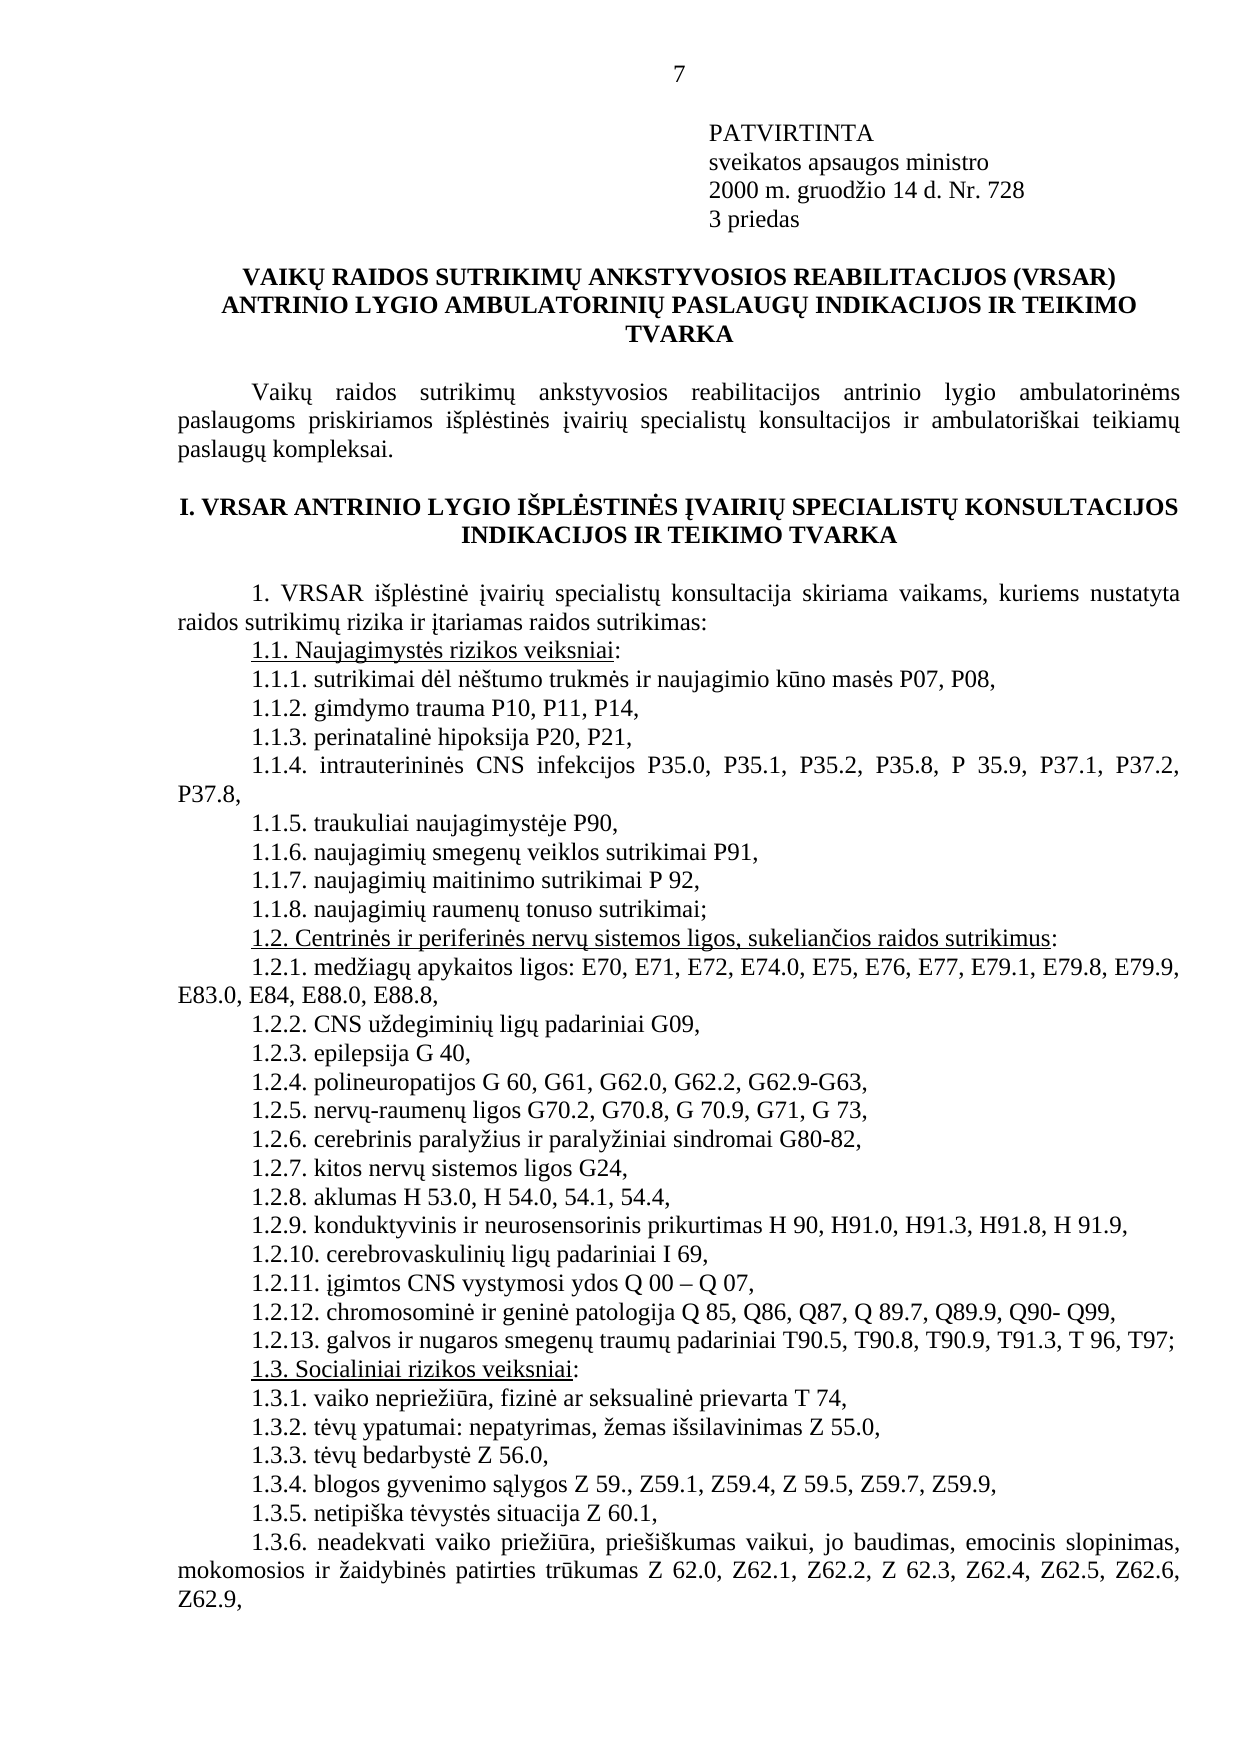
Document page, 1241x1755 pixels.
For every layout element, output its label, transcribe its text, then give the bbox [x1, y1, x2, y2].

text 1.1.1. sutrikimai dėl nėštumo trukmės ir naujagimio kūno masės P07, P08, [177, 664, 1181, 693]
text 1.1.3. perinatalinė hipoksija P20, P21, [177, 722, 1181, 751]
text 1.2.8. aklumas H 53.0, H 54.0, 54.1, 54.4, [177, 1182, 1181, 1211]
text 1.1.4. intrauterininės CNS infekcijos P35.0, P35.1, P35.2, P35.8, P 35.9, P37.1, P37.2, P37.8, [177, 751, 1181, 808]
text VAIKŲ RAIDOS SUTRIKIMŲ ANKSTYVOSIOS REABILITACIJOS (VRSAR) ANTRINIO LYGIO AMBULATORINIŲ PASLAUGŲ INDIKACIJOS IR TEIKIMO TVARKA [177, 262, 1181, 348]
text 1.2.9. konduktyvinis ir neurosensorinis prikurtimas H 90, H91.0, H91.3, H91.8, H 91.9, [177, 1211, 1181, 1239]
text 1.2.11. įgimtos CNS vystymosi ydos Q 00 – Q 07, [177, 1268, 1181, 1297]
text I. VRSAR ANTRINIO LYGIO IŠPLĖSTINĖS ĮVAIRIŲ SPECIALISTŲ KONSULTACIJOS INDIKACIJOS IR TEIKIMO TVARKA [177, 492, 1181, 549]
text 1.3. Socialiniai rizikos veiksniai: [177, 1354, 1181, 1383]
text 1.2.5. nervų-raumenų ligos G70.2, G70.8, G 70.9, G71, G 73, [177, 1096, 1181, 1124]
text 1.3.2. tėvų ypatumai: nepatyrimas, žemas išsilavinimas Z 55.0, [177, 1412, 1181, 1441]
text 3 priedas [177, 204, 1181, 233]
text 1.2.2. CNS uždegiminių ligų padariniai G09, [177, 1009, 1181, 1038]
text 1.2.4. polineuropatijos G 60, G61, G62.0, G62.2, G62.9-G63, [177, 1067, 1181, 1096]
text 1.1.7. naujagimių maitinimo sutrikimai P 92, [177, 866, 1181, 894]
text sveikatos apsaugos ministro [177, 147, 1181, 176]
text 1.3.1. vaiko nepriežiūra, fizinė ar seksualinė prievarta T 74, [177, 1383, 1181, 1412]
text PATVIRTINTA [709, 118, 1181, 147]
text 1.1. Naujagimystės rizikos veiksniai: [177, 636, 1181, 664]
text 1.2.7. kitos nervų sistemos ligos G24, [177, 1153, 1181, 1182]
text 1.1.8. naujagimių raumenų tonuso sutrikimai; [177, 894, 1181, 923]
text 1.2.10. cerebrovaskulinių ligų padariniai I 69, [177, 1239, 1181, 1268]
text 1.1.2. gimdymo trauma P10, P11, P14, [177, 693, 1181, 722]
text 1.2.1. medžiagų apykaitos ligos: E70, E71, E72, E74.0, E75, E76, E77, E79.1, E79.8, E79.9, E83.0, E84, E88.0, E88.8, [177, 952, 1181, 1009]
text 1.1.6. naujagimių smegenų veiklos sutrikimai P91, [177, 837, 1181, 866]
text 1.2.13. galvos ir nugaros smegenų traumų padariniai T90.5, T90.8, T90.9, T91.3, T 96, T97; [177, 1326, 1181, 1354]
text 2000 m. gruodžio 14 d. Nr. 728 [177, 176, 1181, 204]
text 1.3.6. neadekvati vaiko priežiūra, priešiškumas vaikui, jo baudimas, emocinis slopinimas, mokomosios ir žaidybinės patirties trūkumas Z 62.0, Z62.1, Z62.2, Z 62.3, Z62.4, Z62.5, Z62.6, Z62.9, [177, 1527, 1181, 1613]
text 1.2. Centrinės ir periferinės nervų sistemos ligos, sukeliančios raidos sutrikimus: [177, 923, 1181, 952]
text 1. VRSAR išplėstinė įvairių specialistų konsultacija skiriama vaikams, kuriems nustatyta raidos sutrikimų rizika ir įtariamas raidos sutrikimas: [177, 578, 1181, 636]
text 1.2.6. cerebrinis paralyžius ir paralyžiniai sindromai G80-82, [177, 1124, 1181, 1153]
text 1.2.12. chromosominė ir geninė patologija Q 85, Q86, Q87, Q 89.7, Q89.9, Q90- Q99, [177, 1297, 1181, 1326]
text 1.3.3. tėvų bedarbystė Z 56.0, [177, 1441, 1181, 1469]
text 1.2.3. epilepsija G 40, [177, 1038, 1181, 1067]
text 1.1.5. traukuliai naujagimystėje P90, [177, 808, 1181, 837]
text 1.3.4. blogos gyvenimo sąlygos Z 59., Z59.1, Z59.4, Z 59.5, Z59.7, Z59.9, [177, 1469, 1181, 1498]
text 1.3.5. netipiška tėvystės situacija Z 60.1, [177, 1498, 1181, 1527]
text Vaikų raidos sutrikimų ankstyvosios reabilitacijos antrinio lygio ambulatorinėms paslaugoms priskiriamos išplėstinės įvairių specialistų konsultacijos ir ambulatoriškai teikiamų paslaugų kompleksai. [177, 377, 1181, 463]
